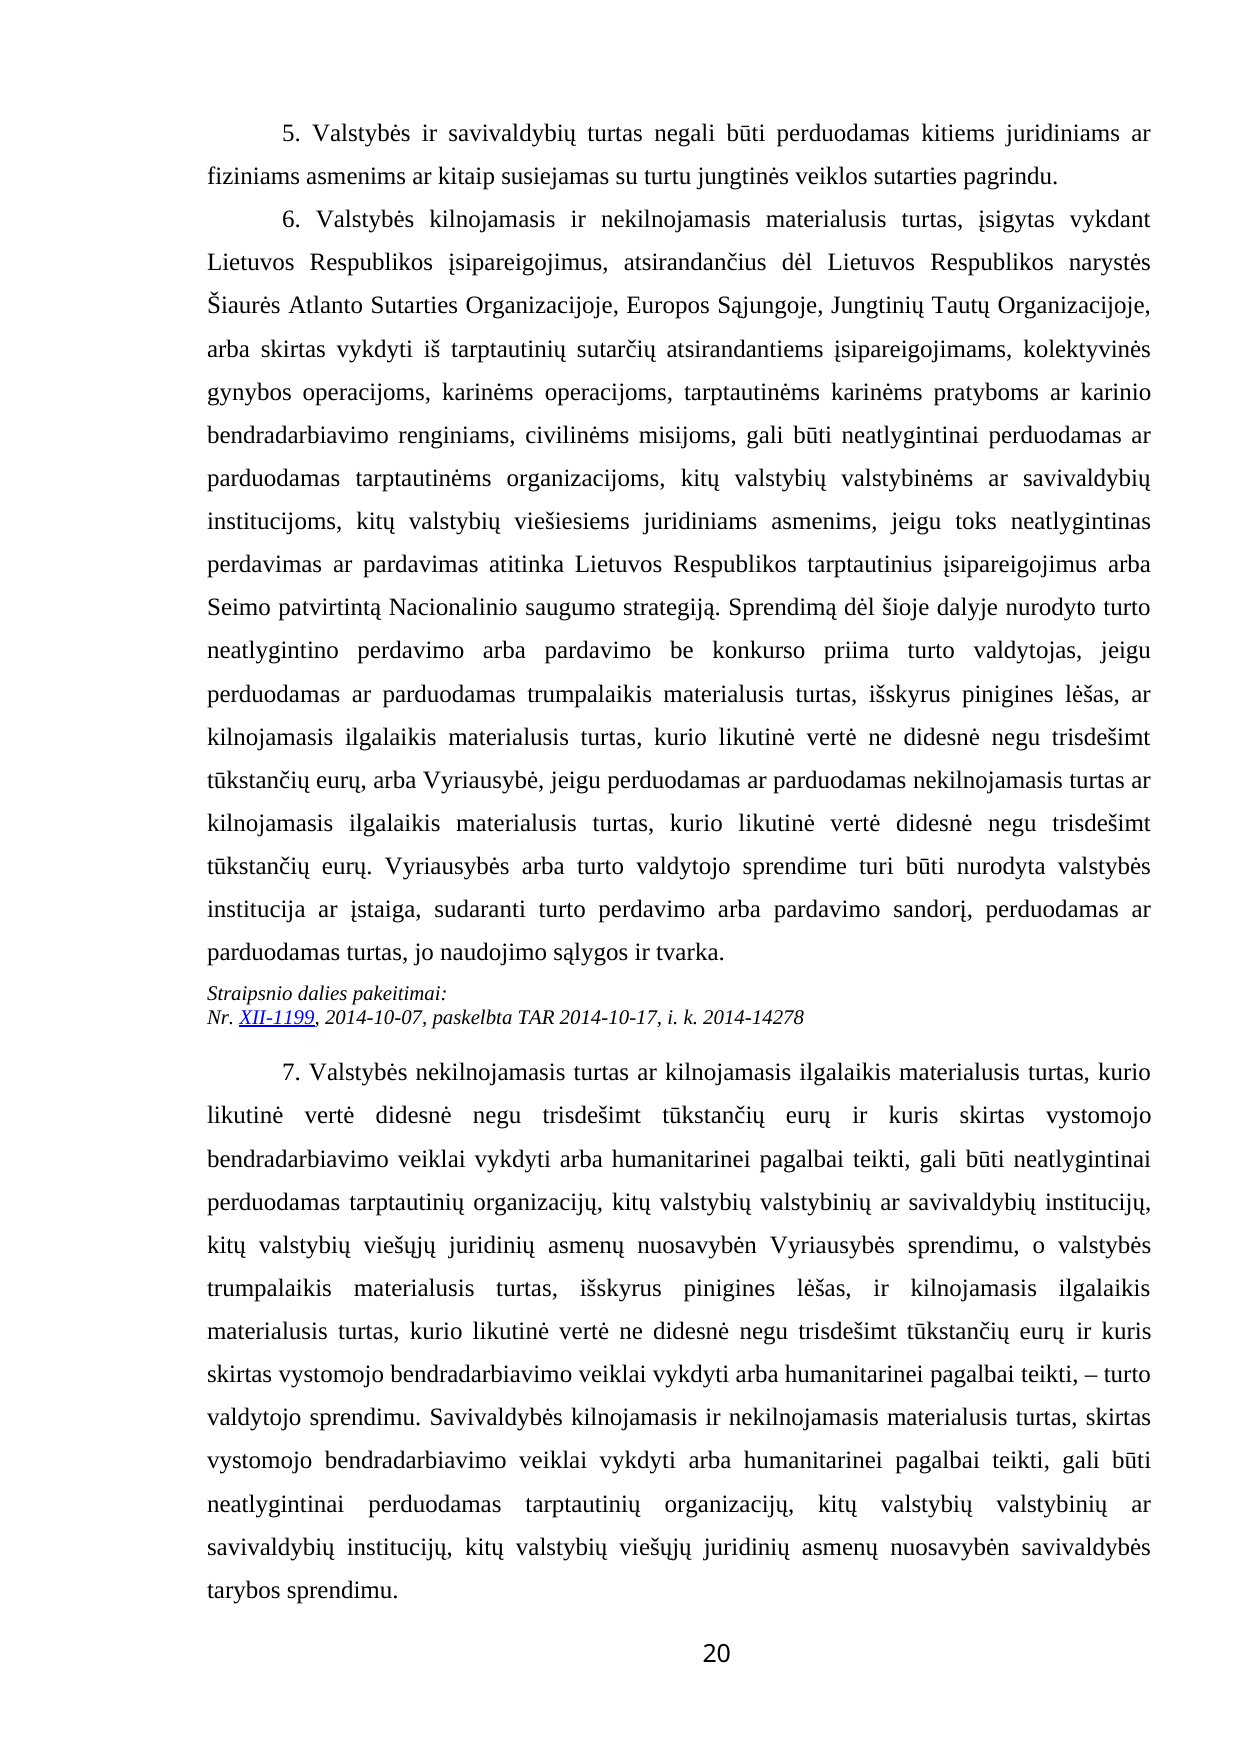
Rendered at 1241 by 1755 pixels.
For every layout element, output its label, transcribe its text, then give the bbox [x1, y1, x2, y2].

text 6. Valstybės kilnojamasis ir nekilnojamasis materialusis turtas, įsigytas vykdant Lietuvos Respublikos įsipareigojimus, atsirandančius dėl Lietuvos Respublikos narystės Šiaurės Atlanto Sutarties Organizacijoje, Europos Sąjungoje, Jungtinių Tautų Organizacijoje, arba skirtas vykdyti iš tarptautinių sutarčių atsirandantiems įsipareigojimams, kolektyvinės gynybos operacijoms, karinėms operacijoms, tarptautinėms karinėms pratyboms ar karinio bendradarbiavimo renginiams, civilinėms misijoms, gali būti neatlygintinai perduodamas ar parduodamas tarptautinėms organizacijoms, kitų valstybių valstybinėms ar savivaldybių institucijoms, kitų valstybių viešiesiems juridiniams asmenims, jeigu toks neatlygintinas perdavimas ar pardavimas atitinka Lietuvos Respublikos tarptautinius įsipareigojimus arba Seimo patvirtintą Nacionalinio saugumo strategiją. Sprendimą dėl šioje dalyje nurodyto turto neatlygintino perdavimo arba pardavimo be konkurso priima turto valdytojas, jeigu perduodamas ar parduodamas trumpalaikis materialusis turtas, išskyrus pinigines lėšas, ar kilnojamasis ilgalaikis materialusis turtas, kurio likutinė vertė ne didesnė negu trisdešimt tūkstančių eurų, arba Vyriausybė, jeigu perduodamas ar parduodamas nekilnojamasis turtas ar kilnojamasis ilgalaikis materialusis turtas, kurio likutinė vertė didesnė negu trisdešimt tūkstančių eurų. Vyriausybės arba turto valdytojo sprendime turi būti nurodyta valstybės institucija ar įstaiga, sudaranti turto perdavimo arba pardavimo sandorį, perduodamas ar parduodamas turtas, jo naudojimo sąlygos ir tvarka. [207, 204, 1152, 966]
text Straipsnio dalies pakeitimai: [207, 981, 1152, 1005]
text 7. Valstybės nekilnojamasis turtas ar kilnojamasis ilgalaikis materialusis turtas, kurio likutinė vertė didesnė negu trisdešimt tūkstančių eurų ir kuris skirtas vystomojo bendradarbiavimo veiklai vykdyti arba humanitarinei pagalbai teikti, gali būti neatlygintinai perduodamas tarptautinių organizacijų, kitų valstybių valstybinių ar savivaldybių institucijų, kitų valstybių viešųjų juridinių asmenų nuosavybėn Vyriausybės sprendimu, o valstybės trumpalaikis materialusis turtas, išskyrus pinigines lėšas, ir kilnojamasis ilgalaikis materialusis turtas, kurio likutinė vertė ne didesnė negu trisdešimt tūkstančių eurų ir kuris skirtas vystomojo bendradarbiavimo veiklai vykdyti arba humanitarinei pagalbai teikti, – turto valdytojo sprendimu. Savivaldybės kilnojamasis ir nekilnojamasis materialusis turtas, skirtas vystomojo bendradarbiavimo veiklai vykdyti arba humanitarinei pagalbai teikti, gali būti neatlygintinai perduodamas tarptautinių organizacijų, kitų valstybių valstybinių ar savivaldybių institucijų, kitų valstybių viešųjų juridinių asmenų nuosavybėn savivaldybės tarybos sprendimu. [207, 1057, 1152, 1604]
text 5. Valstybės ir savivaldybių turtas negali būti perduodamas kitiems juridiniams ar fiziniams asmenims ar kitaip susiejamas su turtu jungtinės veiklos sutarties pagrindu. [207, 118, 1152, 190]
text Nr. XII-1199, 2014-10-07, paskelbta TAR 2014-10-17, i. k. 2014-14278 [207, 1005, 1152, 1029]
